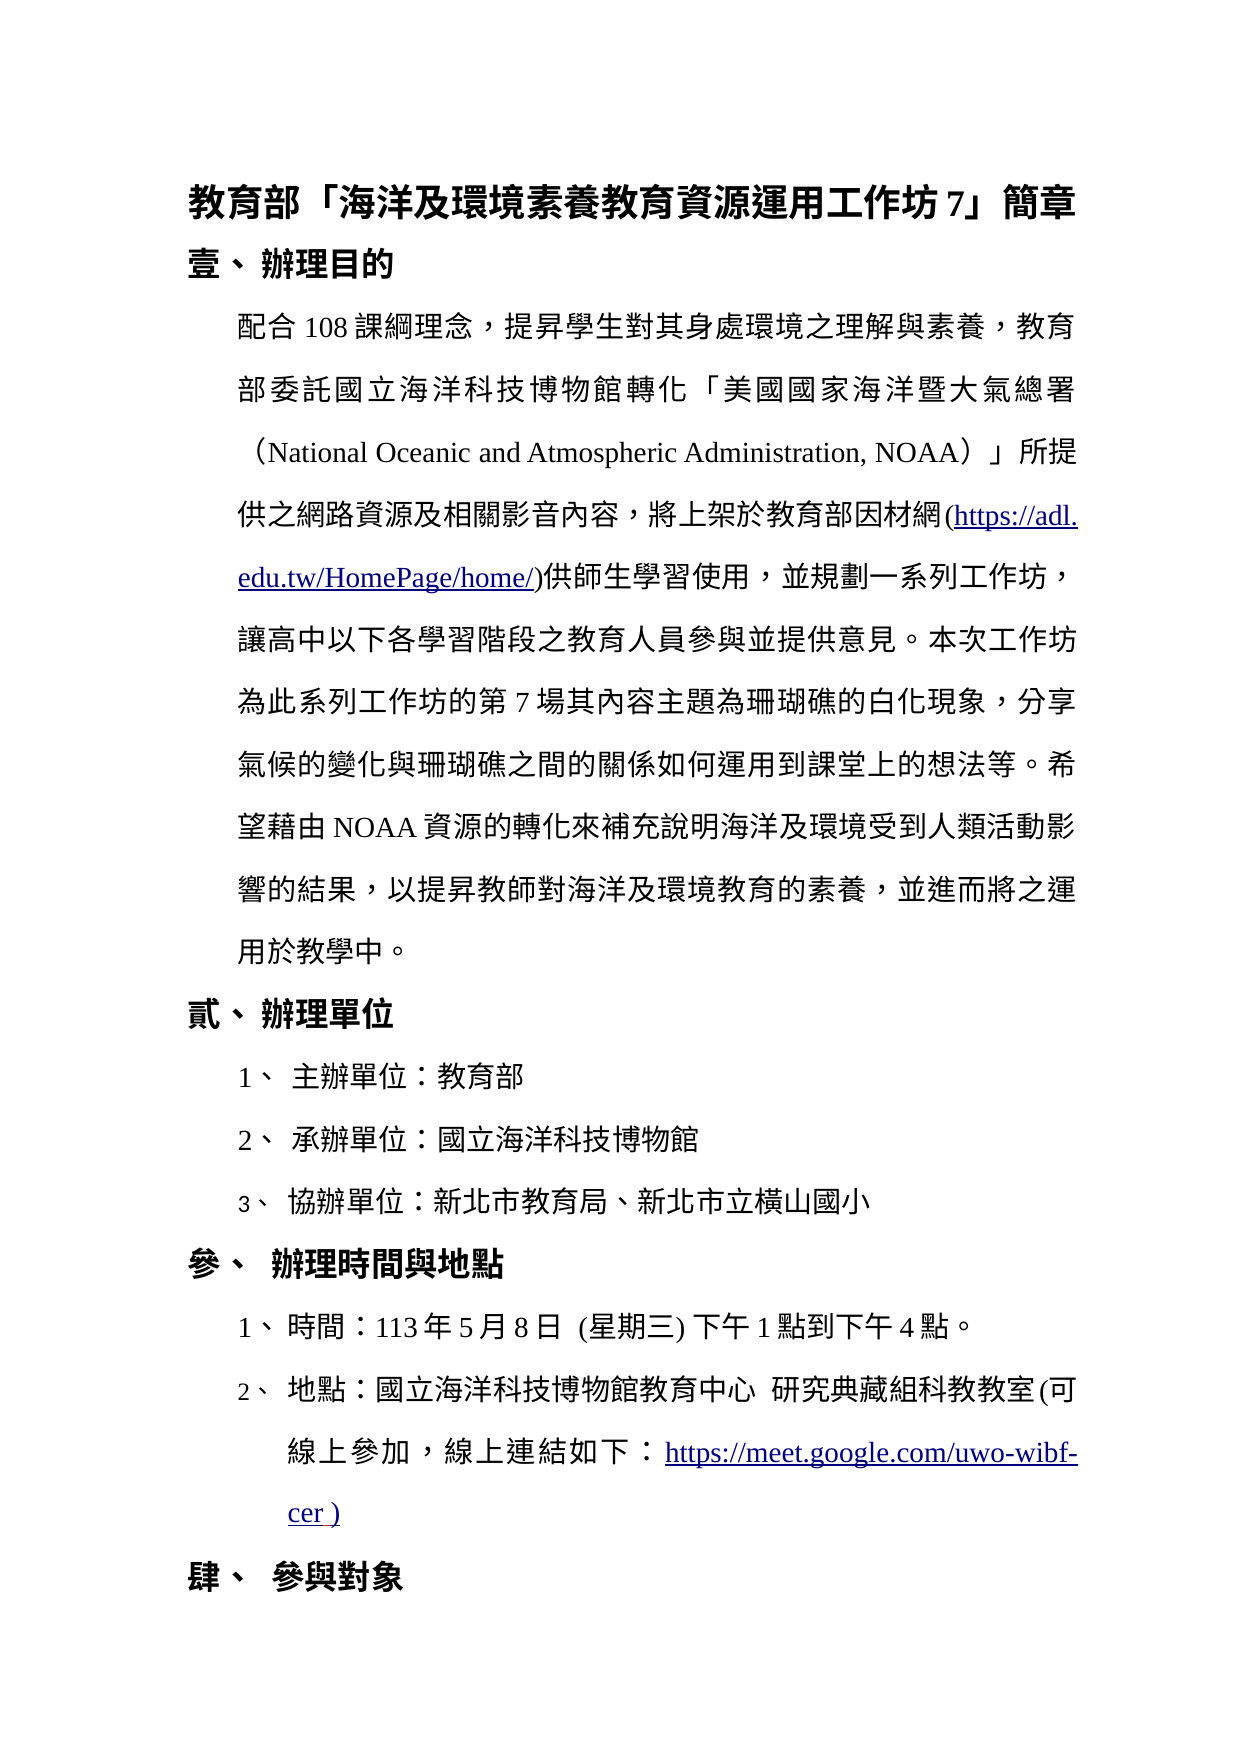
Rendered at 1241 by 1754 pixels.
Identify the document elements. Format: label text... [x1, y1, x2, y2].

list 承辦單位：國立海洋科技博物館 [238, 1096, 1078, 1158]
list 主辦單位：教育部 [238, 1033, 1078, 1096]
list 辦理單位 [187, 971, 1078, 1033]
text 教育部「海洋及環境素養教育資源運用工作坊7」簡章 [187, 158, 1078, 221]
list 協辦單位：新北市教育局、新北市立橫山國小 [237, 1158, 1078, 1221]
text 參、 辦理時間與地點 [187, 1221, 1078, 1283]
text 配合108課綱理念，提昇學生對其身處環境之理解與素養，教育部委託國立海洋科技博物館轉化「美國國家海洋暨大氣總署（National Oceanic and Atmospheric Administration, NOAA）」所提供之網路資源及相關影音內容，將上架於教育部因材網(https://adl.edu.tw/HomePage/home/)供師生學習使用，並規劃一系列工作坊，讓高中以下各學習階段之教育人員參與並提供意見。本次工作坊為此系列工作坊的第7場其內容主題為珊瑚礁的白化現象，分享氣候的變化與珊瑚礁之間的關係如何運用到課堂上的想法等。希望藉由NOAA資源的轉化來補充說明海洋及環境受到人類活動影響的結果，以提昇教師對海洋及環境教育的素養，並進而將之運用於教學中。 [238, 283, 1078, 971]
list 地點：國立海洋科技博物館教育中心 研究典藏組科教教室(可線上參加，線上連結如下：https://meet.google.com/uwo-wibf-cer ) [237, 1346, 1078, 1533]
list 辦理目的 [187, 221, 1078, 283]
list 時間：113年5月8日 (星期三) 下午1點到下午4點。 [237, 1283, 1078, 1346]
text 肆、 參與對象 [187, 1533, 1078, 1596]
